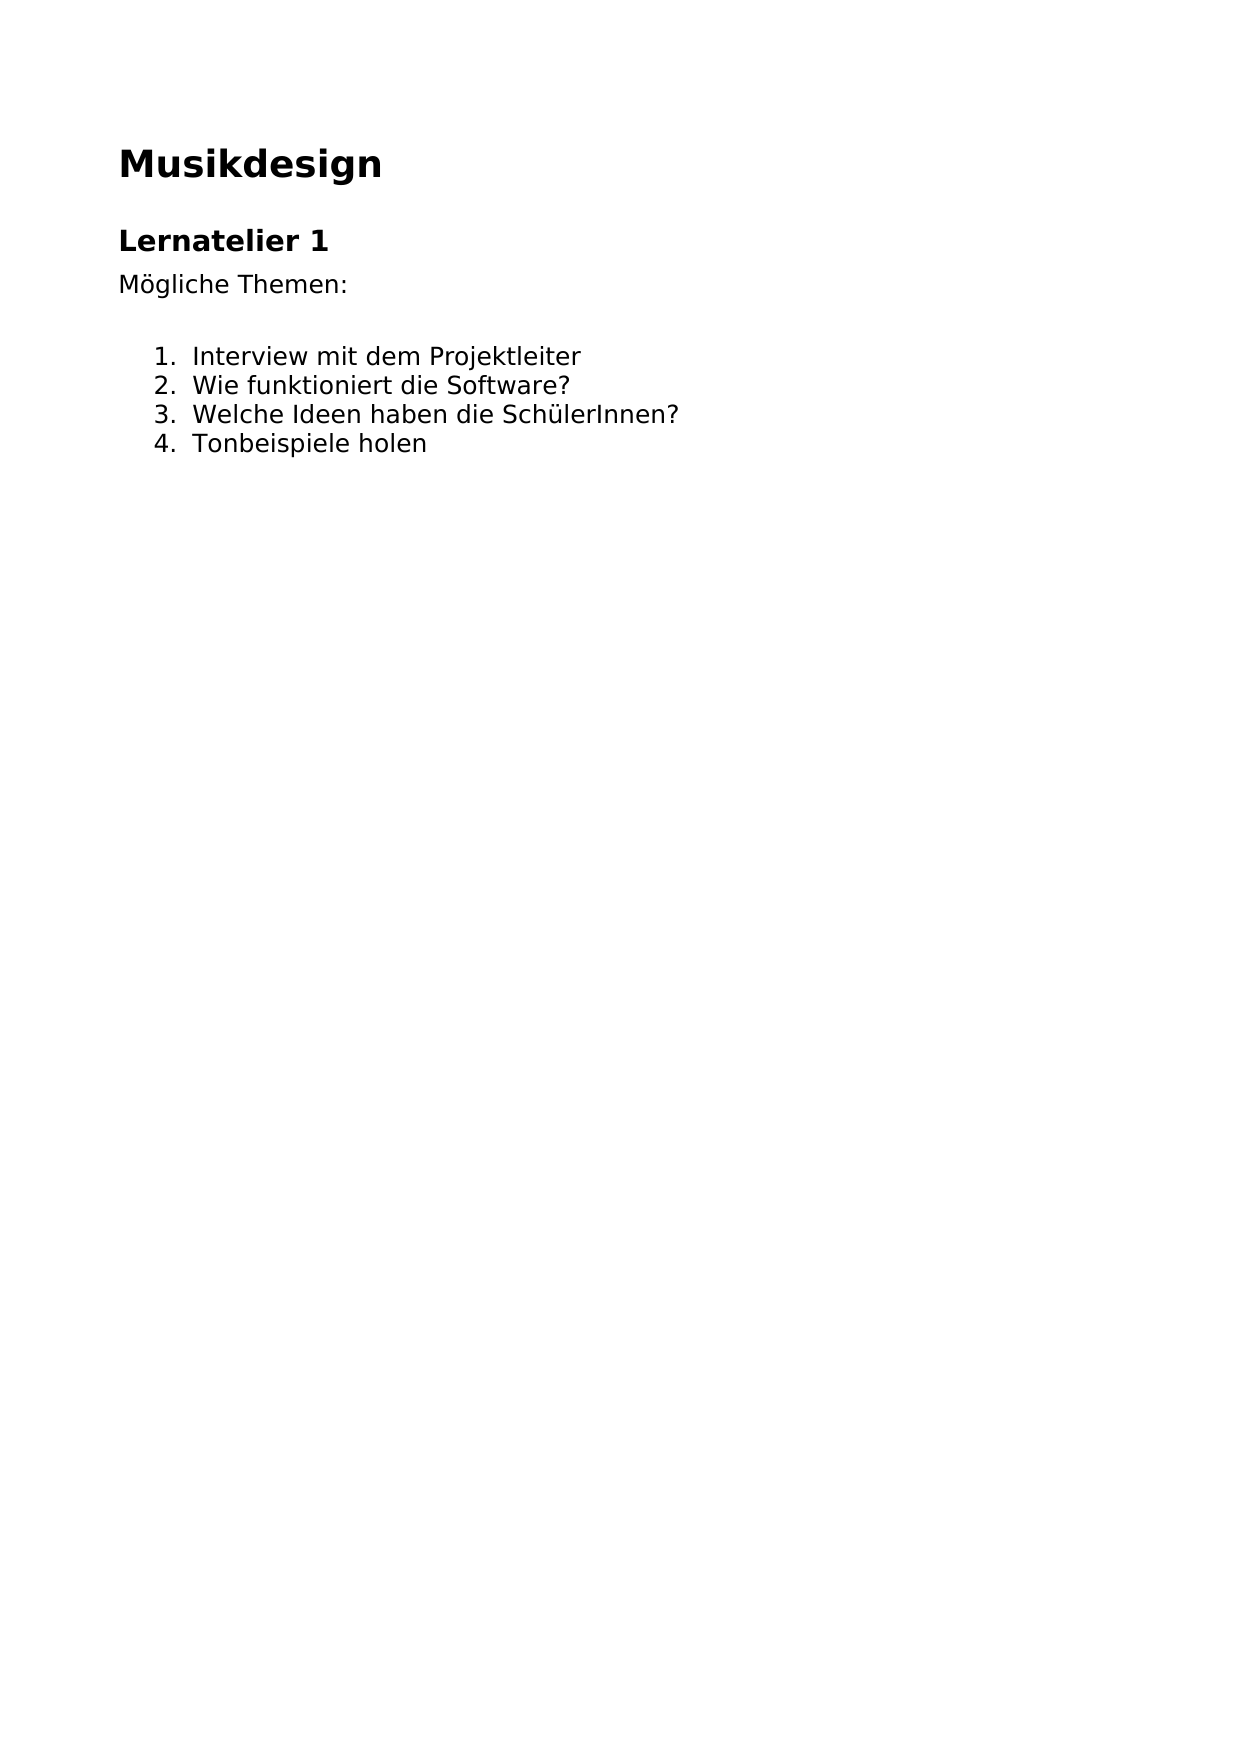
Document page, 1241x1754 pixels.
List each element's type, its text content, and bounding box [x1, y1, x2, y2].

subtitle Musikdesign [118, 143, 1122, 187]
list Interview mit dem Projektleiter [177, 342, 1122, 371]
list Welche Ideen haben die SchülerInnen? [177, 400, 1122, 429]
text Mögliche Themen: [118, 271, 1122, 300]
list Tonbeispiele holen [177, 429, 1122, 458]
list Wie funktioniert die Software? [177, 371, 1122, 400]
subtitle Lernatelier 1 [118, 224, 1122, 258]
